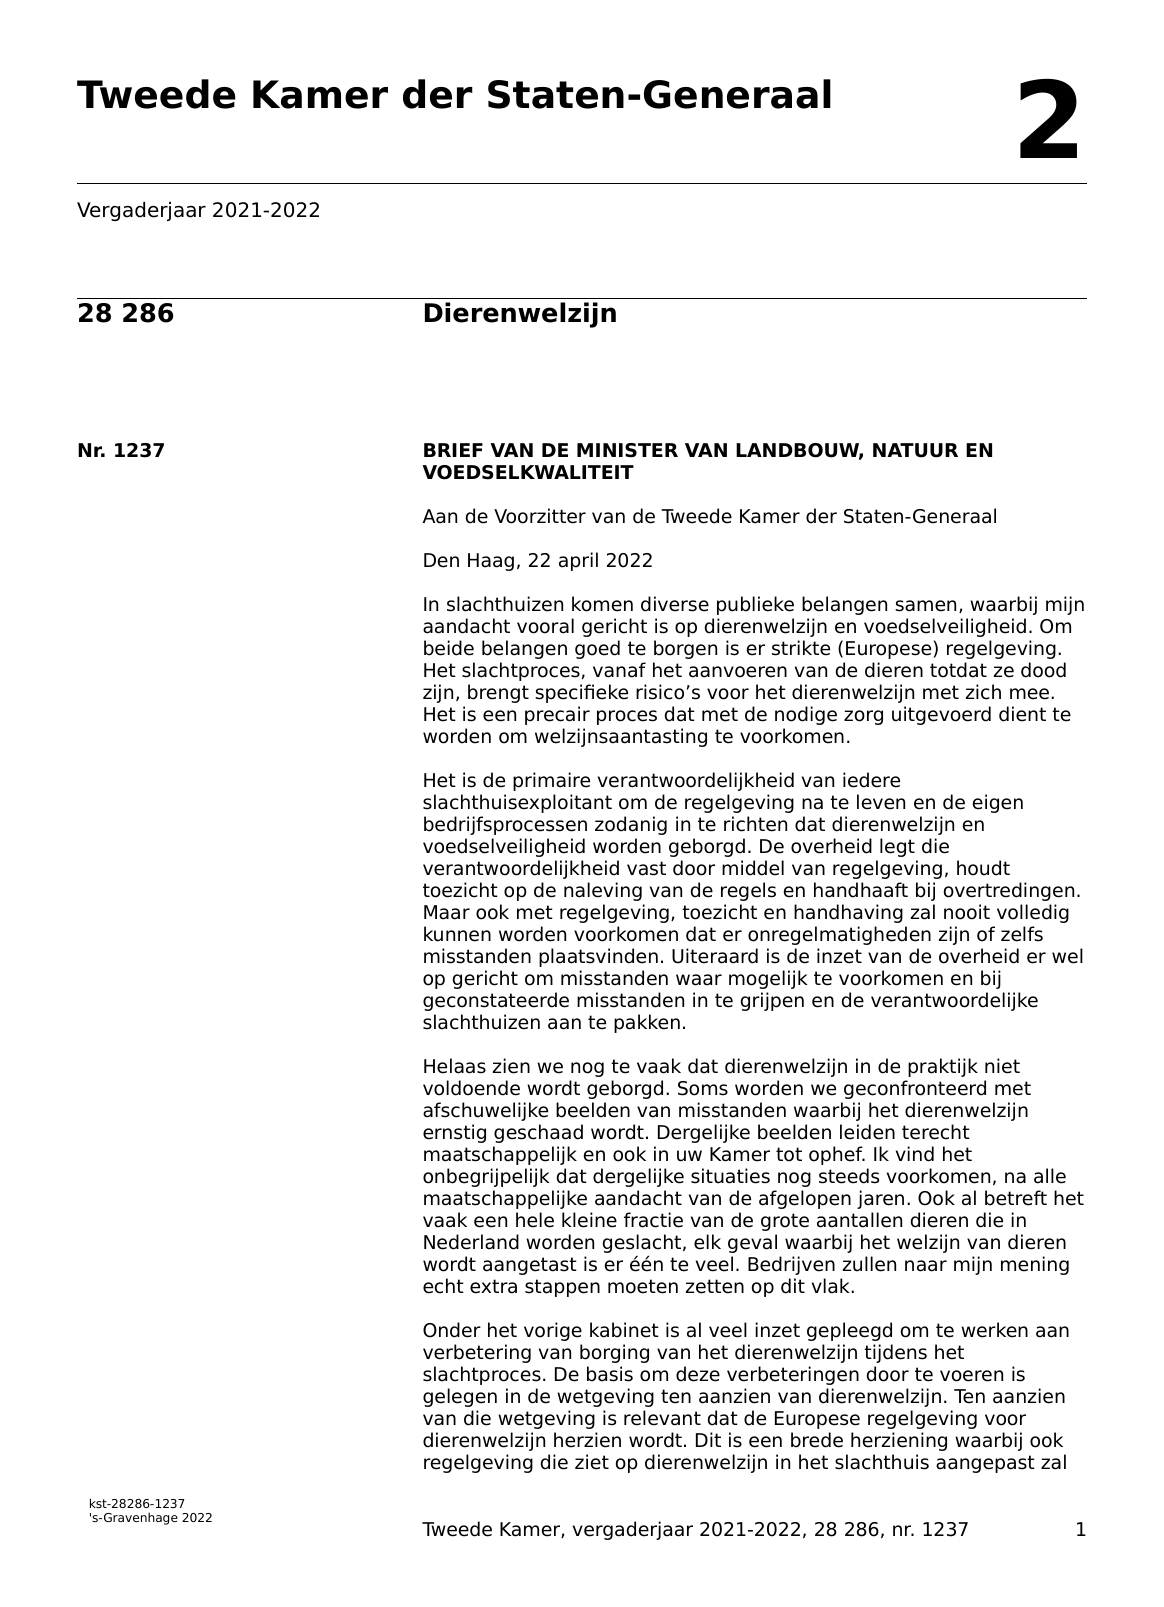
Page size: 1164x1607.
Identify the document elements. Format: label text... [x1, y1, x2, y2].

subtitle 28 286 Dierenwelzijn [77, 299, 1087, 329]
table_cell Vergaderjaar 2021-2022 [77, 184, 1087, 298]
text 's-Gravenhage 2022 [88, 1511, 323, 1525]
subtitle Nr. 1237 BRIEF VAN DE MINISTER VAN LANDBOUW, NATUUR EN VOEDSELKWALITEIT [77, 440, 1087, 484]
text Helaas zien we nog te vaak dat dierenwelzijn in de praktijk niet voldoende wordt geborgd. Soms worden we geconfronteerd met afschuwelijke beelden van misstanden waarbij het dierenwelzijn ernstig geschaad wordt. Dergelijke beelden leiden terecht maatschappelijk en ook in uw Kamer tot ophef. Ik vind het onbegrijpelijk dat dergelijke situaties nog steeds voorkomen, na alle maatschappelijke aandacht van de afgelopen jaren. Ook al betreft het vaak een hele kleine fractie van de grote aantallen dieren die in Nederland worden geslacht, elk geval waarbij het welzijn van dieren wordt aangetast is er één te veel. Bedrijven zullen naar mijn mening echt extra stappen moeten zetten op dit vlak. [422, 1056, 1087, 1298]
text Den Haag, 22 april 2022 [422, 550, 1087, 572]
text In slachthuizen komen diverse publieke belangen samen, waarbij mijn aandacht vooral gericht is op dierenwelzijn en voedselveiligheid. Om beide belangen goed te borgen is er strikte (Europese) regelgeving. Het slachtproces, vanaf het aanvoeren van de dieren totdat ze dood zijn, brengt specifieke risico’s voor het dierenwelzijn met zich mee. Het is een precair proces dat met de nodige zorg uitgevoerd dient te worden om welzijnsaantasting te voorkomen. [422, 594, 1087, 748]
text Het is de primaire verantwoordelijkheid van iedere slachthuisexploitant om de regelgeving na te leven en de eigen bedrijfsprocessen zodanig in te richten dat dierenwelzijn en voedselveiligheid worden geborgd. De overheid legt die verantwoordelijkheid vast door middel van regelgeving, houdt toezicht op de naleving van de regels en handhaaft bij overtredingen. Maar ook met regelgeving, toezicht en handhaving zal nooit volledig kunnen worden voorkomen dat er onregelmatigheden zijn of zelfs misstanden plaatsvinden. Uiteraard is de inzet van de overheid er wel op gericht om misstanden waar mogelijk te voorkomen en bij geconstateerde misstanden in te grijpen en de verantwoordelijke slachthuizen aan te pakken. [422, 770, 1087, 1034]
table_header 2 [886, 59, 1087, 183]
text Onder het vorige kabinet is al veel inzet gepleegd om te werken aan verbetering van borging van het dierenwelzijn tijdens het slachtproces. De basis om deze verbeteringen door te voeren is gelegen in de wetgeving ten aanzien van dierenwelzijn. Ten aanzien van die wetgeving is relevant dat de Europese regelgeving voor dierenwelzijn herzien wordt. Dit is een brede herziening waarbij ook regelgeving die ziet op dierenwelzijn in het slachthuis aangepast zal [422, 1320, 1087, 1474]
text Aan de Voorzitter van de Tweede Kamer der Staten-Generaal [422, 506, 1087, 528]
text kst-28286-1237 [88, 1497, 323, 1511]
table_header Tweede Kamer der Staten-Generaal [77, 59, 886, 183]
